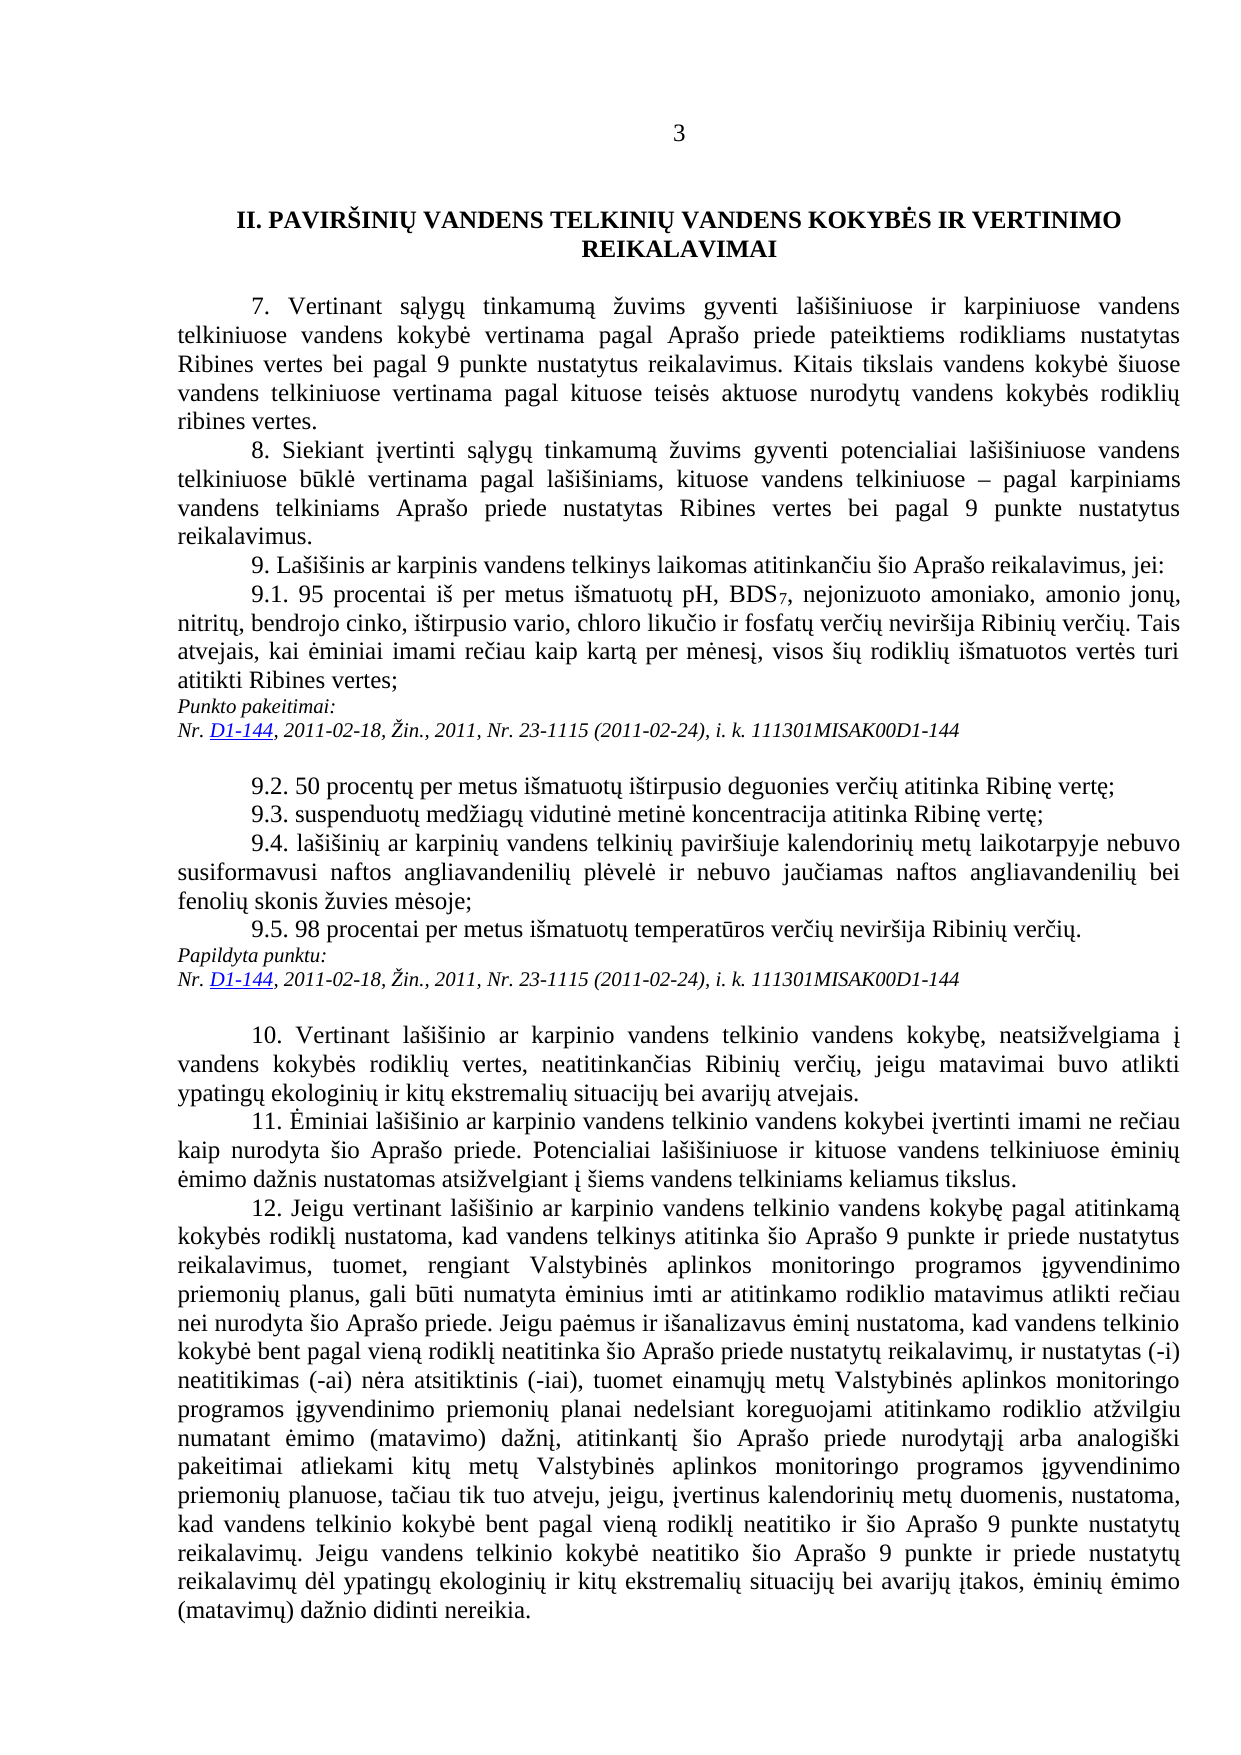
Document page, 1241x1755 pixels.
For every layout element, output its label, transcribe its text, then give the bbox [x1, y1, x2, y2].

text 11. Ėminiai lašišinio ar karpinio vandens telkinio vandens kokybei įvertinti imami ne rečiau kaip nurodyta šio Aprašo priede. Potencialiai lašišiniuose ir kituose vandens telkiniuose ėminių ėmimo dažnis nustatomas atsižvelgiant į šiems vandens telkiniams keliamus tikslus. [177, 1106, 1181, 1193]
text 12. Jeigu vertinant lašišinio ar karpinio vandens telkinio vandens kokybę pagal atitinkamą kokybės rodiklį nustatoma, kad vandens telkinys atitinka šio Aprašo 9 punkte ir priede nustatytus reikalavimus, tuomet, rengiant Valstybinės aplinkos monitoringo programos įgyvendinimo priemonių planus, gali būti numatyta ėminius imti ar atitinkamo rodiklio matavimus atlikti rečiau nei nurodyta šio Aprašo priede. Jeigu paėmus ir išanalizavus ėminį nustatoma, kad vandens telkinio kokybė bent pagal vieną rodiklį neatitinka šio Aprašo priede nustatytų reikalavimų, ir nustatytas (-i) neatitikimas (-ai) nėra atsitiktinis (-iai), tuomet einamųjų metų Valstybinės aplinkos monitoringo programos įgyvendinimo priemonių planai nedelsiant koreguojami atitinkamo rodiklio atžvilgiu numatant ėmimo (matavimo) dažnį, atitinkantį šio Aprašo priede nurodytąjį arba analogiški pakeitimai atliekami kitų metų Valstybinės aplinkos monitoringo programos įgyvendinimo priemonių planuose, tačiau tik tuo atveju, jeigu, įvertinus kalendorinių metų duomenis, nustatoma, kad vandens telkinio kokybė bent pagal vieną rodiklį neatitiko ir šio Aprašo 9 punkte nustatytų reikalavimų. Jeigu vandens telkinio kokybė neatitiko šio Aprašo 9 punkte ir priede nustatytų reikalavimų dėl ypatingų ekologinių ir kitų ekstremalių situacijų bei avarijų įtakos, ėminių ėmimo (matavimų) dažnio didinti nereikia. [177, 1193, 1181, 1624]
text Papildyta punktu: [177, 943, 1181, 967]
text 10. Vertinant lašišinio ar karpinio vandens telkinio vandens kokybę, neatsižvelgiama į vandens kokybės rodiklių vertes, neatitinkančias Ribinių verčių, jeigu matavimai buvo atlikti ypatingų ekologinių ir kitų ekstremalių situacijų bei avarijų atvejais. [177, 1020, 1181, 1106]
text 9.2. 50 procentų per metus išmatuotų ištirpusio deguonies verčių atitinka Ribinę vertę; [177, 771, 1181, 799]
text II. PAVIRŠINIŲ VANDENS TELKINIŲ VANDENS KOKYBĖS IR VERTINIMO REIKALAVIMAI [177, 205, 1181, 263]
text 9.3. suspenduotų medžiagų vidutinė metinė koncentracija atitinka Ribinę vertę; [177, 799, 1181, 828]
text 7. Vertinant sąlygų tinkamumą žuvims gyventi lašišiniuose ir karpiniuose vandens telkiniuose vandens kokybė vertinama pagal Aprašo priede pateiktiems rodikliams nustatytas Ribines vertes bei pagal 9 punkte nustatytus reikalavimus. Kitais tikslais vandens kokybė šiuose vandens telkiniuose vertinama pagal kituose teisės aktuose nurodytų vandens kokybės rodiklių ribines vertes. [177, 291, 1181, 435]
text Nr. D1-144, 2011-02-18, Žin., 2011, Nr. 23-1115 (2011-02-24), i. k. 111301MISAK00D1-144 [177, 967, 1181, 991]
text 9.1. 95 procentai iš per metus išmatuotų pH, BDS7, nejonizuoto amoniako, amonio jonų, nitritų, bendrojo cinko, ištirpusio vario, chloro likučio ir fosfatų verčių neviršija Ribinių verčių. Tais atvejais, kai ėminiai imami rečiau kaip kartą per mėnesį, visos šių rodiklių išmatuotos vertės turi atitikti Ribines vertes; [177, 579, 1181, 694]
text Nr. D1-144, 2011-02-18, Žin., 2011, Nr. 23-1115 (2011-02-24), i. k. 111301MISAK00D1-144 [177, 718, 1181, 742]
text 9.5. 98 procentai per metus išmatuotų temperatūros verčių neviršija Ribinių verčių. [177, 914, 1181, 943]
text 9.4. lašišinių ar karpinių vandens telkinių paviršiuje kalendorinių metų laikotarpyje nebuvo susiformavusi naftos angliavandenilių plėvelė ir nebuvo jaučiamas naftos angliavandenilių bei fenolių skonis žuvies mėsoje; [177, 828, 1181, 914]
text 8. Siekiant įvertinti sąlygų tinkamumą žuvims gyventi potencialiai lašišiniuose vandens telkiniuose būklė vertinama pagal lašišiniams, kituose vandens telkiniuose – pagal karpiniams vandens telkiniams Aprašo priede nustatytas Ribines vertes bei pagal 9 punkte nustatytus reikalavimus. [177, 435, 1181, 550]
text 9. Lašišinis ar karpinis vandens telkinys laikomas atitinkančiu šio Aprašo reikalavimus, jei: [177, 550, 1181, 579]
text Punkto pakeitimai: [177, 694, 1181, 718]
